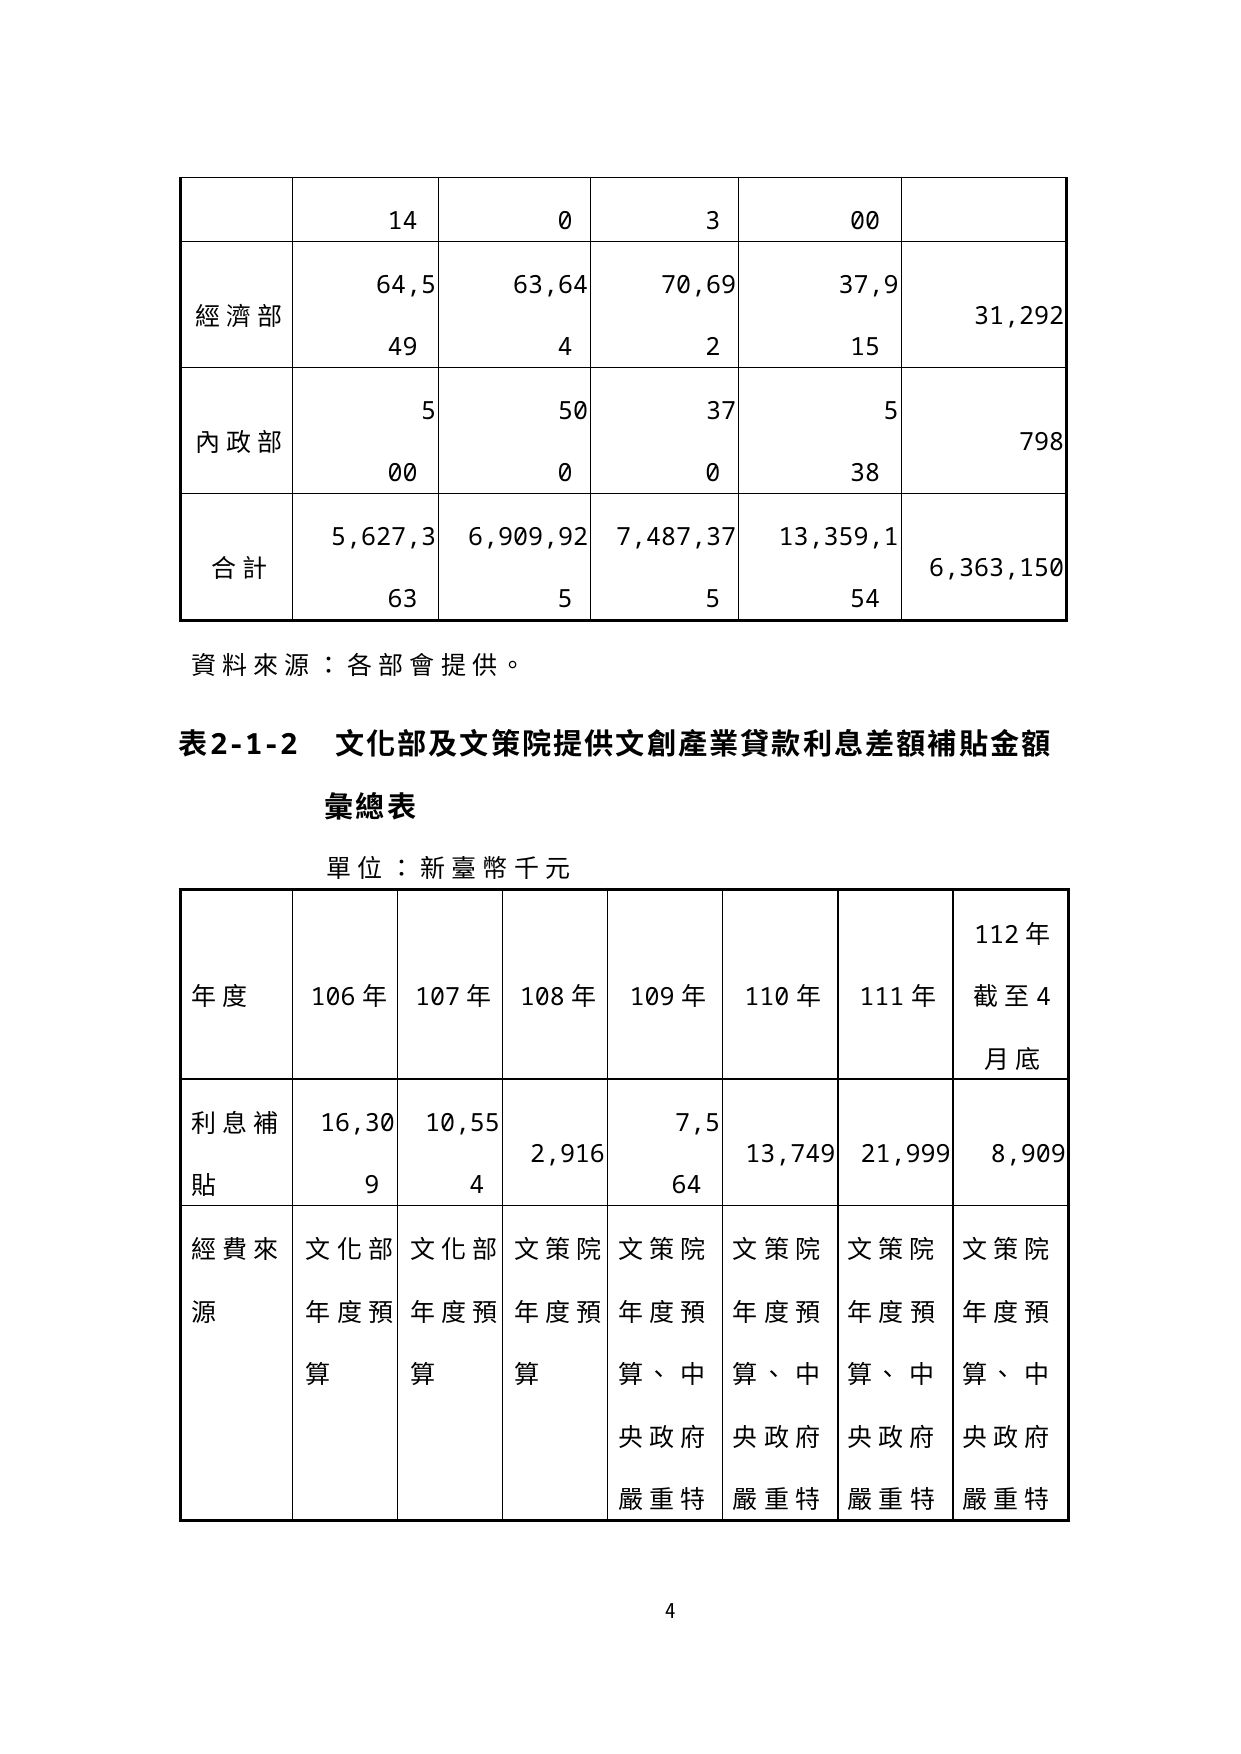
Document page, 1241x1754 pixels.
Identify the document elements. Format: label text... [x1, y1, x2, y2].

table_cell 14 [293, 178, 438, 241]
table_cell 64,549 [293, 242, 438, 367]
table_cell 6,363,150 [902, 494, 1065, 619]
table_cell 798 [902, 368, 1065, 493]
table_cell 7,487,375 [591, 494, 738, 619]
table_cell 經濟部 [182, 242, 292, 367]
text 表2-1-2 文化部及文策院提供文創產業貸款利息差額補貼金額彙總表 單位：新臺幣千元 [177, 700, 1071, 888]
table_cell 13,749 [723, 1080, 837, 1205]
table_cell 3 [591, 178, 738, 241]
table_cell 文策院年度預算、中央政府嚴重特 [608, 1206, 722, 1519]
table_header 108年 [503, 891, 607, 1078]
table_cell 8,909 [954, 1080, 1067, 1205]
table_cell 6,909,925 [439, 494, 590, 619]
table_header 107年 [398, 891, 502, 1078]
table_cell 7,564 [608, 1080, 722, 1205]
table_cell 10,554 [398, 1080, 502, 1205]
table_cell 文策院年度預算 [503, 1206, 607, 1519]
table_header 109年 [608, 891, 722, 1078]
table_cell [182, 178, 292, 241]
table_cell 31,292 [902, 242, 1065, 367]
table_cell 5,627,363 [293, 494, 438, 619]
table_cell 文化部年度預算 [398, 1206, 502, 1519]
table_cell 經費來源 [182, 1206, 292, 1519]
text 資料來源：各部會提供。 [178, 622, 1063, 684]
table_cell 500 [439, 368, 590, 493]
table_cell 21,999 [839, 1080, 952, 1205]
table_cell 00 [739, 178, 901, 241]
table_cell 內政部 [182, 368, 292, 493]
table_cell 63,644 [439, 242, 590, 367]
table_cell 16,309 [293, 1080, 397, 1205]
table_cell 文策院年度預算、中央政府嚴重特 [954, 1206, 1067, 1519]
table_cell 利息補貼 [182, 1080, 292, 1205]
table_header 年度 [182, 891, 292, 1078]
table_header 111年 [839, 891, 952, 1078]
table_header 106年 [293, 891, 397, 1078]
table_cell 70,692 [591, 242, 738, 367]
table_header 112年截至4月底 [954, 891, 1067, 1078]
table_cell 文策院年度預算、中央政府嚴重特 [723, 1206, 837, 1519]
table_cell 文化部年度預算 [293, 1206, 397, 1519]
table_cell 文策院年度預算、中央政府嚴重特 [839, 1206, 952, 1519]
table_cell [902, 178, 1065, 241]
table_header 110年 [723, 891, 837, 1078]
table_cell 13,359,154 [739, 494, 901, 619]
table_cell 538 [739, 368, 901, 493]
table_cell 500 [293, 368, 438, 493]
table_cell 0 [439, 178, 590, 241]
table_cell 合計 [182, 494, 292, 619]
table_cell 37,915 [739, 242, 901, 367]
table_cell 370 [591, 368, 738, 493]
table_cell 2,916 [503, 1080, 607, 1205]
